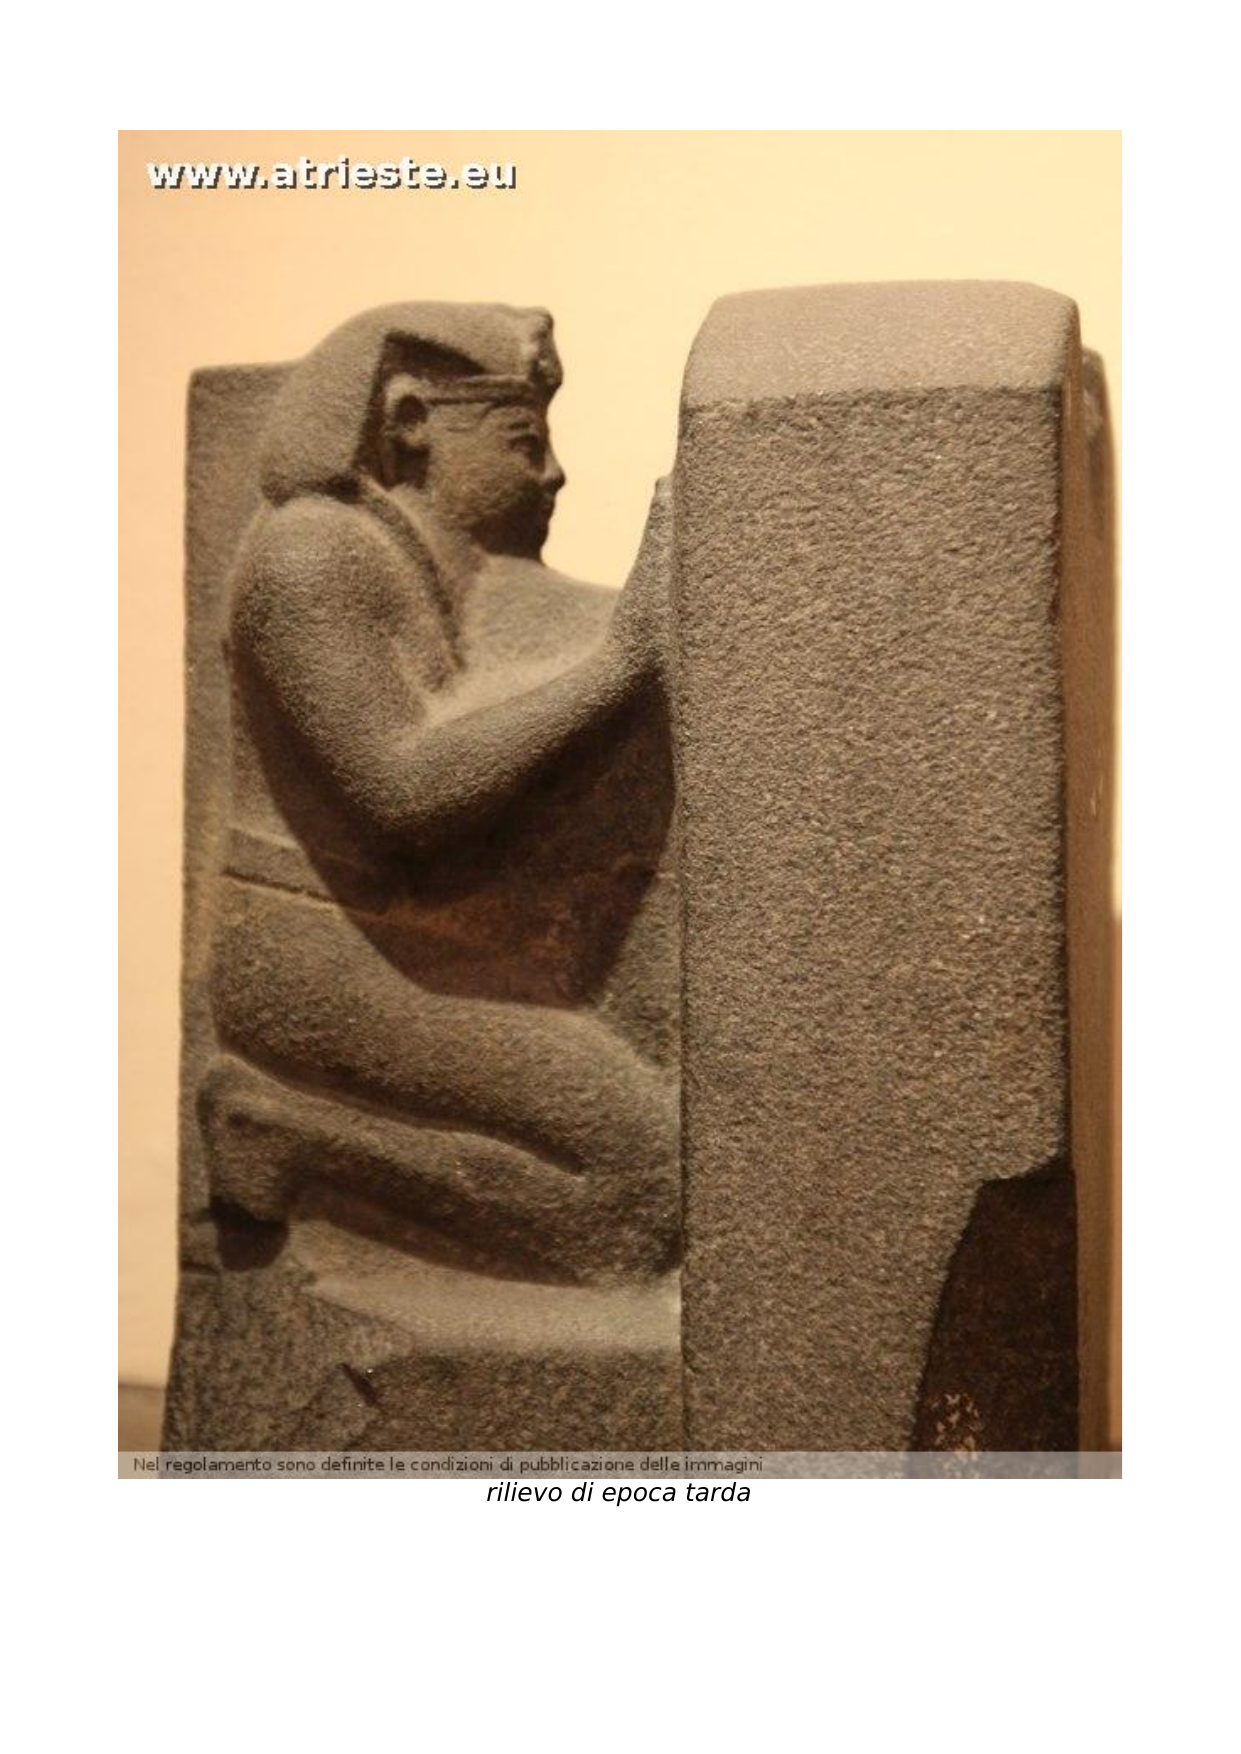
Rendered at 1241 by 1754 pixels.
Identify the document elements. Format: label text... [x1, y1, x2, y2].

picture [118, 130, 1123, 1479]
text rilievo di epoca tarda [118, 1479, 1122, 1507]
